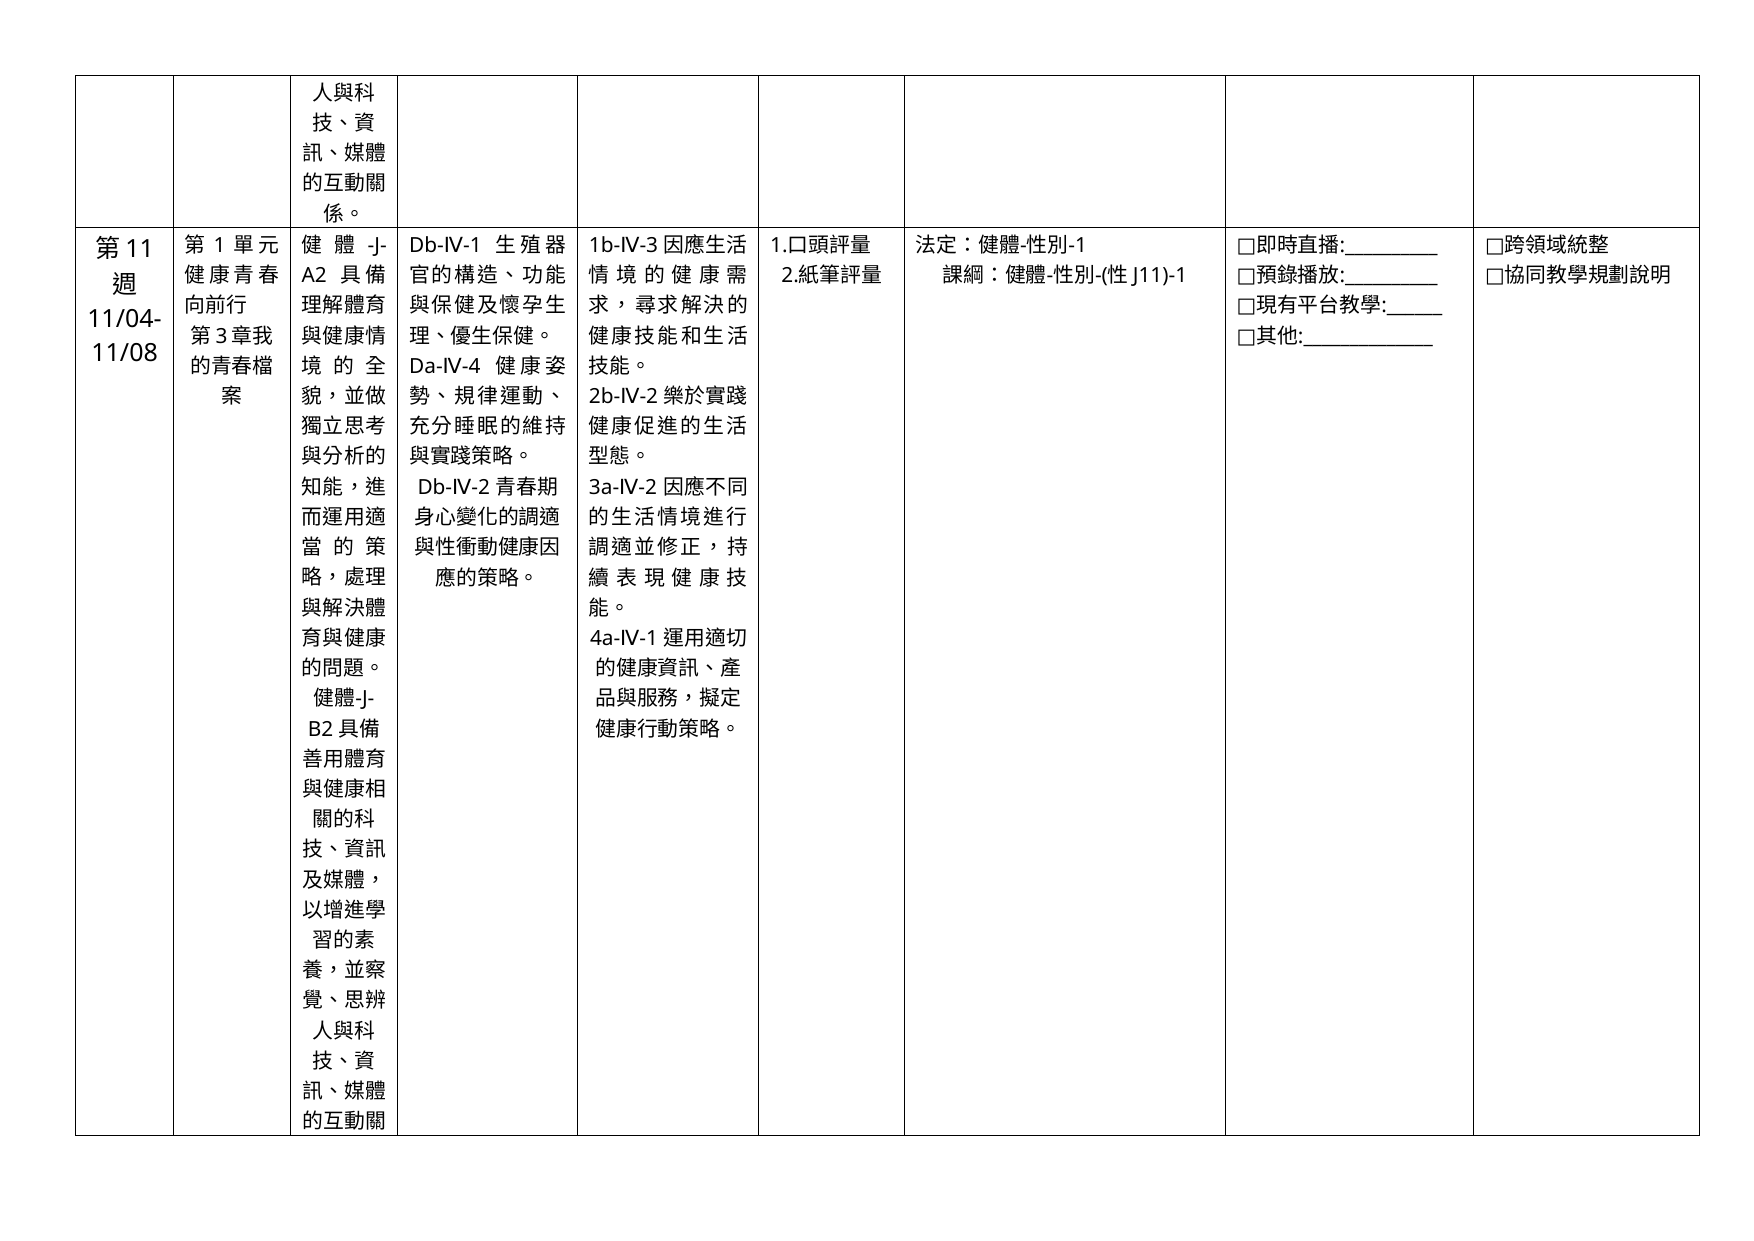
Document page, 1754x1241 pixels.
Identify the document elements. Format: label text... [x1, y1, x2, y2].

table_cell [905, 76, 1225, 227]
table_cell [759, 76, 904, 227]
table_cell 1.口頭評量 2.紙筆評量 [759, 228, 904, 1135]
table_cell [578, 76, 758, 227]
table_cell [398, 76, 577, 227]
table_cell 第1單元健康青春向前行 第3章我的青春檔案 [174, 228, 290, 1135]
table_cell □即時直播:__________ □預錄播放:__________ □現有平台教學:______ □其他:______________ [1226, 228, 1473, 1135]
table_cell 第11週 11/04-11/08 [76, 228, 173, 1135]
table_cell □跨領域統整 □協同教學規劃說明 [1474, 228, 1699, 1135]
table_cell 人與科技、資訊、媒體的互動關係。 [291, 76, 397, 227]
table_cell [174, 76, 290, 227]
table_cell [1474, 76, 1699, 227]
table_cell 健體-J-A2 具備理解體育與健康情境的全貌，並做獨立思考與分析的知能，進而運用適當的策略，處理與解決體育與健康的問題。 健體-J-B2 具備善用體育與健康相關的科技、資訊及媒體，以增進學習的素養，並察覺、思辨人與科技、資訊、媒體的互動關 [291, 228, 397, 1135]
table_cell [1226, 76, 1473, 227]
table_cell Db-Ⅳ-1 生殖器官的構造、功能與保健及懷孕生理、優生保健。 Da-Ⅳ-4 健康姿勢、規律運動、充分睡眠的維持與實踐策略。 Db-Ⅳ-2 青春期身心變化的調適與性衝動健康因應的策略。 [398, 228, 577, 1135]
table_cell 法定：健體-性別-1 課綱：健體-性別-(性J11)-1 [905, 228, 1225, 1135]
table_cell 1b-Ⅳ-3 因應生活情境的健康需求，尋求解決的健康技能和生活技能。 2b-Ⅳ-2 樂於實踐健康促進的生活型態。 3a-Ⅳ-2 因應不同的生活情境進行調適並修正，持續表現健康技能。 4a-Ⅳ-1 運用適切的健康資訊、產品與服務，擬定健康行動策略。 [578, 228, 758, 1135]
table_cell [76, 76, 173, 227]
